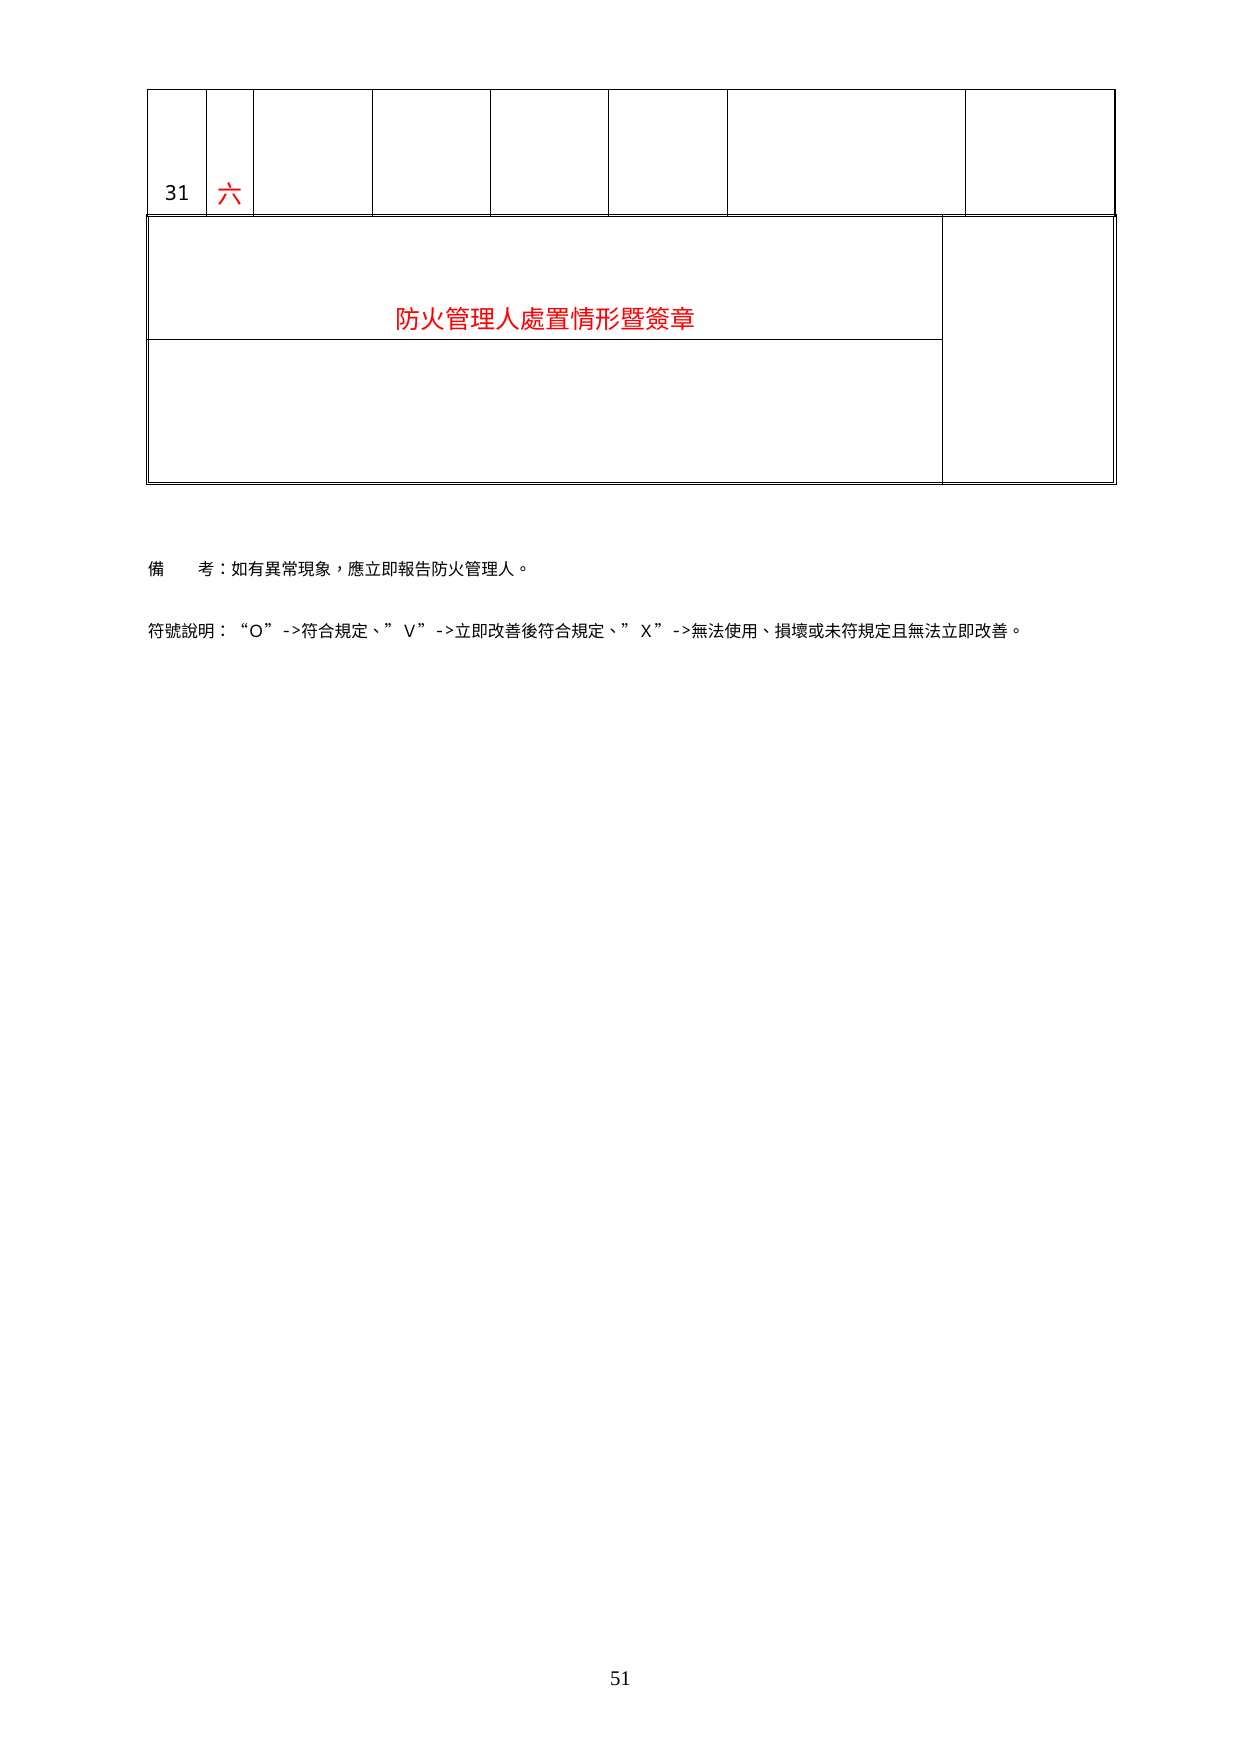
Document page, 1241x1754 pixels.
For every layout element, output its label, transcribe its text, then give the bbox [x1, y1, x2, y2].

table_cell 防火管理人處置情形暨簽章 [149, 217, 942, 339]
table_cell [728, 90, 806, 214]
table_cell 31 [148, 90, 206, 214]
table_cell [966, 90, 1114, 214]
table_cell [609, 90, 727, 214]
table_cell [149, 340, 942, 482]
table_cell [254, 90, 372, 214]
table_cell [491, 90, 608, 214]
table_cell 六 [207, 90, 253, 214]
table_cell [373, 90, 490, 214]
text 符號說明：“Ｏ”->符合規定、”Ｖ”->立即改善後符合規定、”Ｘ”->無法使用、損壞或未符規定且無法立即改善。 [148, 589, 1092, 651]
table_cell [806, 90, 965, 214]
table_cell [943, 217, 1113, 482]
text 備 考：如有異常現象，應立即報告防火管理人。 [148, 526, 1092, 589]
